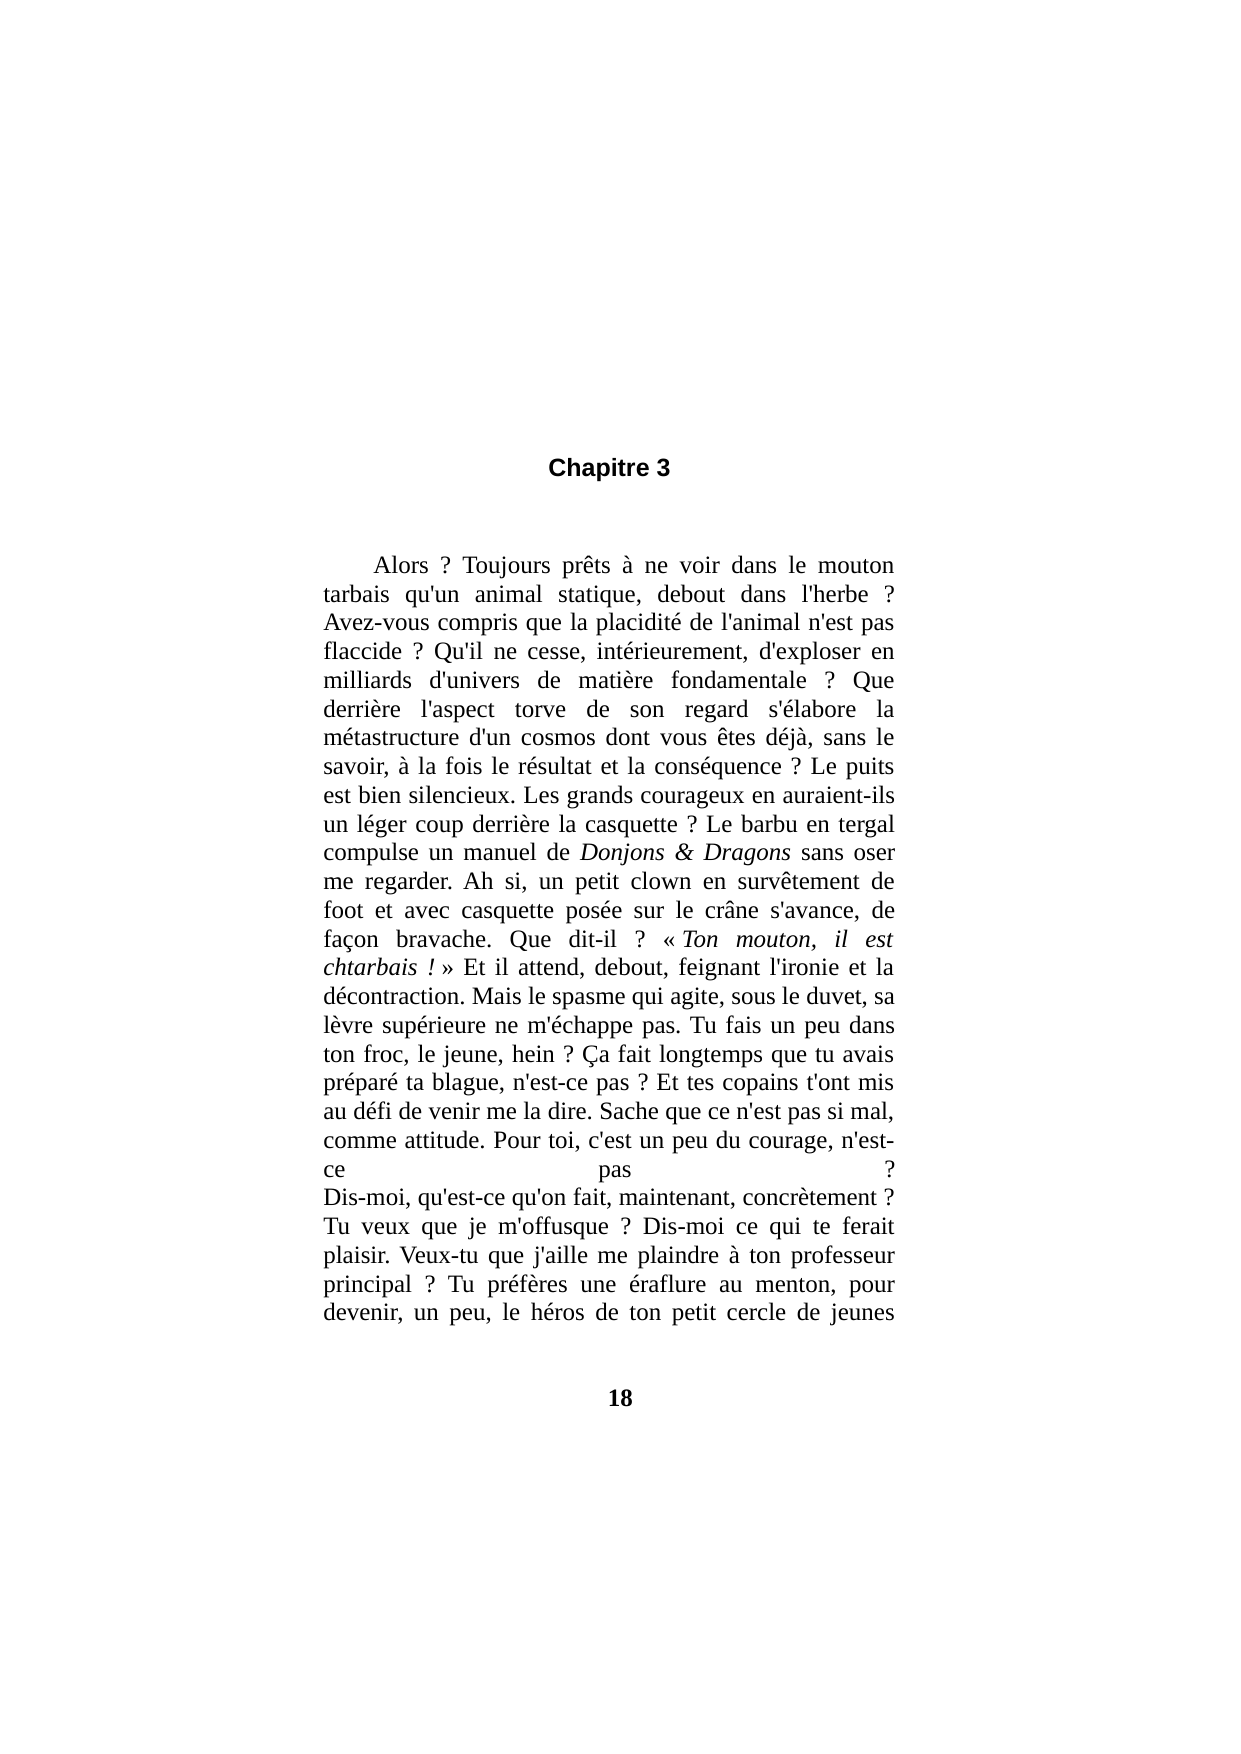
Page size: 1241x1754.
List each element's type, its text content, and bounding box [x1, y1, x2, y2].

text Alors ? Toujours prêts à ne voir dans le mouton tarbais qu'un animal statique, debout dans l'herbe ? Avez-vous compris que la placidité de l'animal n'est pas flaccide ? Qu'il ne cesse, intérieurement, d'exploser en milliards d'univers de matière fondamentale ? Que derrière l'aspect torve de son regard s'élabore la métastructure d'un cosmos dont vous êtes déjà, sans le savoir, à la fois le résultat et la conséquence ? Le puits est bien silencieux. Les grands courageux en auraient-ils un léger coup derrière la casquette ? Le barbu en tergal compulse un manuel de Donjons & Dragons sans oser me regarder. Ah si, un petit clown en survêtement de foot et avec casquette posée sur le crâne s'avance, de façon bravache. Que dit-il ? « Ton mouton, il est chtarbais ! » Et il attend, debout, feignant l'ironie et la décontraction. Mais le spasme qui agite, sous le duvet, sa lèvre supérieure ne m'échappe pas. Tu fais un peu dans ton froc, le jeune, hein ? Ça fait longtemps que tu avais préparé ta blague, n'est-ce pas ? Et tes copains t'ont mis au défi de venir me la dire. Sache que ce n'est pas si mal, comme attitude. Pour toi, c'est un peu du courage, n'est-ce pas ? Dis-moi, qu'est-ce qu'on fait, maintenant, concrètement ? Tu veux que je m'offusque ? Dis-moi ce qui te ferait plaisir. Veux-tu que j'aille me plaindre à ton professeur principal ? Tu préfères une éraflure au menton, pour devenir, un peu, le héros de ton petit cercle de jeunes [323, 550, 895, 1326]
text Chapitre 3 [323, 453, 895, 482]
